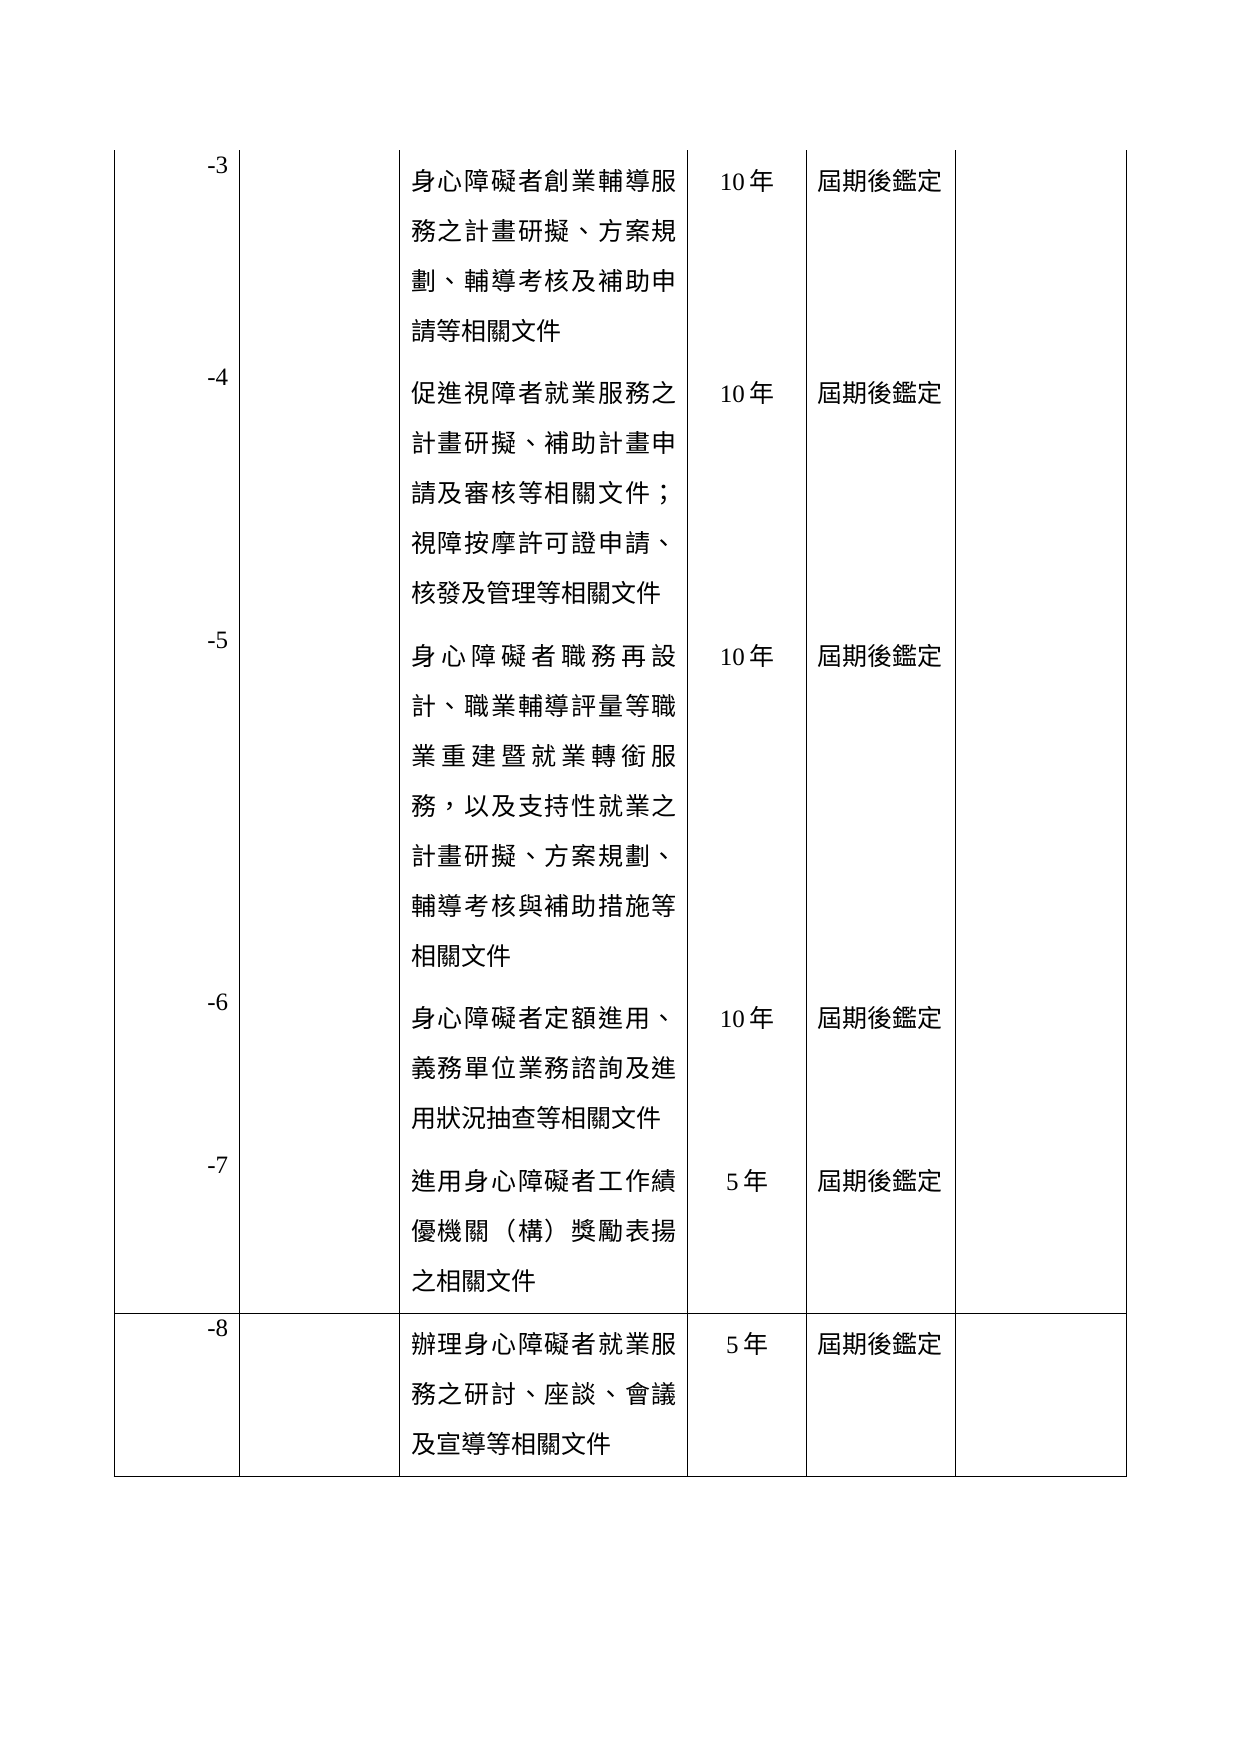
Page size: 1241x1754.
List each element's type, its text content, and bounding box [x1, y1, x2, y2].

table_cell 10年 [688, 363, 806, 625]
table_cell [956, 1314, 1126, 1476]
table_cell -3 [115, 150, 239, 362]
table_cell [240, 625, 399, 987]
table_cell -7 [115, 1150, 239, 1312]
table_cell [240, 150, 399, 362]
table_cell [956, 988, 1126, 1150]
table_cell -4 [115, 363, 239, 625]
table_cell [956, 150, 1126, 362]
table_cell -6 [115, 988, 239, 1150]
table_cell 5年 [688, 1314, 806, 1476]
table_cell 10年 [688, 988, 806, 1150]
table_cell 10年 [688, 625, 806, 987]
table_cell 屆期後鑑定 [807, 1314, 955, 1476]
table_cell -5 [115, 625, 239, 987]
table_cell [956, 625, 1126, 987]
table_cell 屆期後鑑定 [807, 1150, 955, 1312]
table_cell 屆期後鑑定 [807, 363, 955, 625]
table_cell 屆期後鑑定 [807, 988, 955, 1150]
table_cell 身心障礙者職務再設計、職業輔導評量等職業重建暨就業轉銜服務，以及支持性就業之計畫研擬、方案規劃、輔導考核與補助措施等相關文件 [400, 625, 687, 987]
table_cell 10年 [688, 150, 806, 362]
table_cell [956, 1150, 1126, 1312]
table_cell [240, 988, 399, 1150]
table_cell [240, 1314, 399, 1476]
table_cell 身心障礙者創業輔導服務之計畫研擬、方案規劃、輔導考核及補助申請等相關文件 [400, 150, 687, 362]
table_cell 身心障礙者定額進用、義務單位業務諮詢及進用狀況抽查等相關文件 [400, 988, 687, 1150]
table_cell [240, 1150, 399, 1312]
table_cell 5年 [688, 1150, 806, 1312]
table_cell 屆期後鑑定 [807, 150, 955, 362]
table_cell [956, 363, 1126, 625]
table_cell -8 [115, 1314, 239, 1476]
table_cell [240, 363, 399, 625]
table_cell 屆期後鑑定 [807, 625, 955, 987]
table_cell 進用身心障礙者工作績優機關（構）獎勵表揚之相關文件 [400, 1150, 687, 1312]
table_cell 促進視障者就業服務之計畫研擬、補助計畫申請及審核等相關文件；視障按摩許可證申請、核發及管理等相關文件 [400, 363, 687, 625]
table_cell 辦理身心障礙者就業服務之研討、座談、會議及宣導等相關文件 [400, 1314, 687, 1476]
